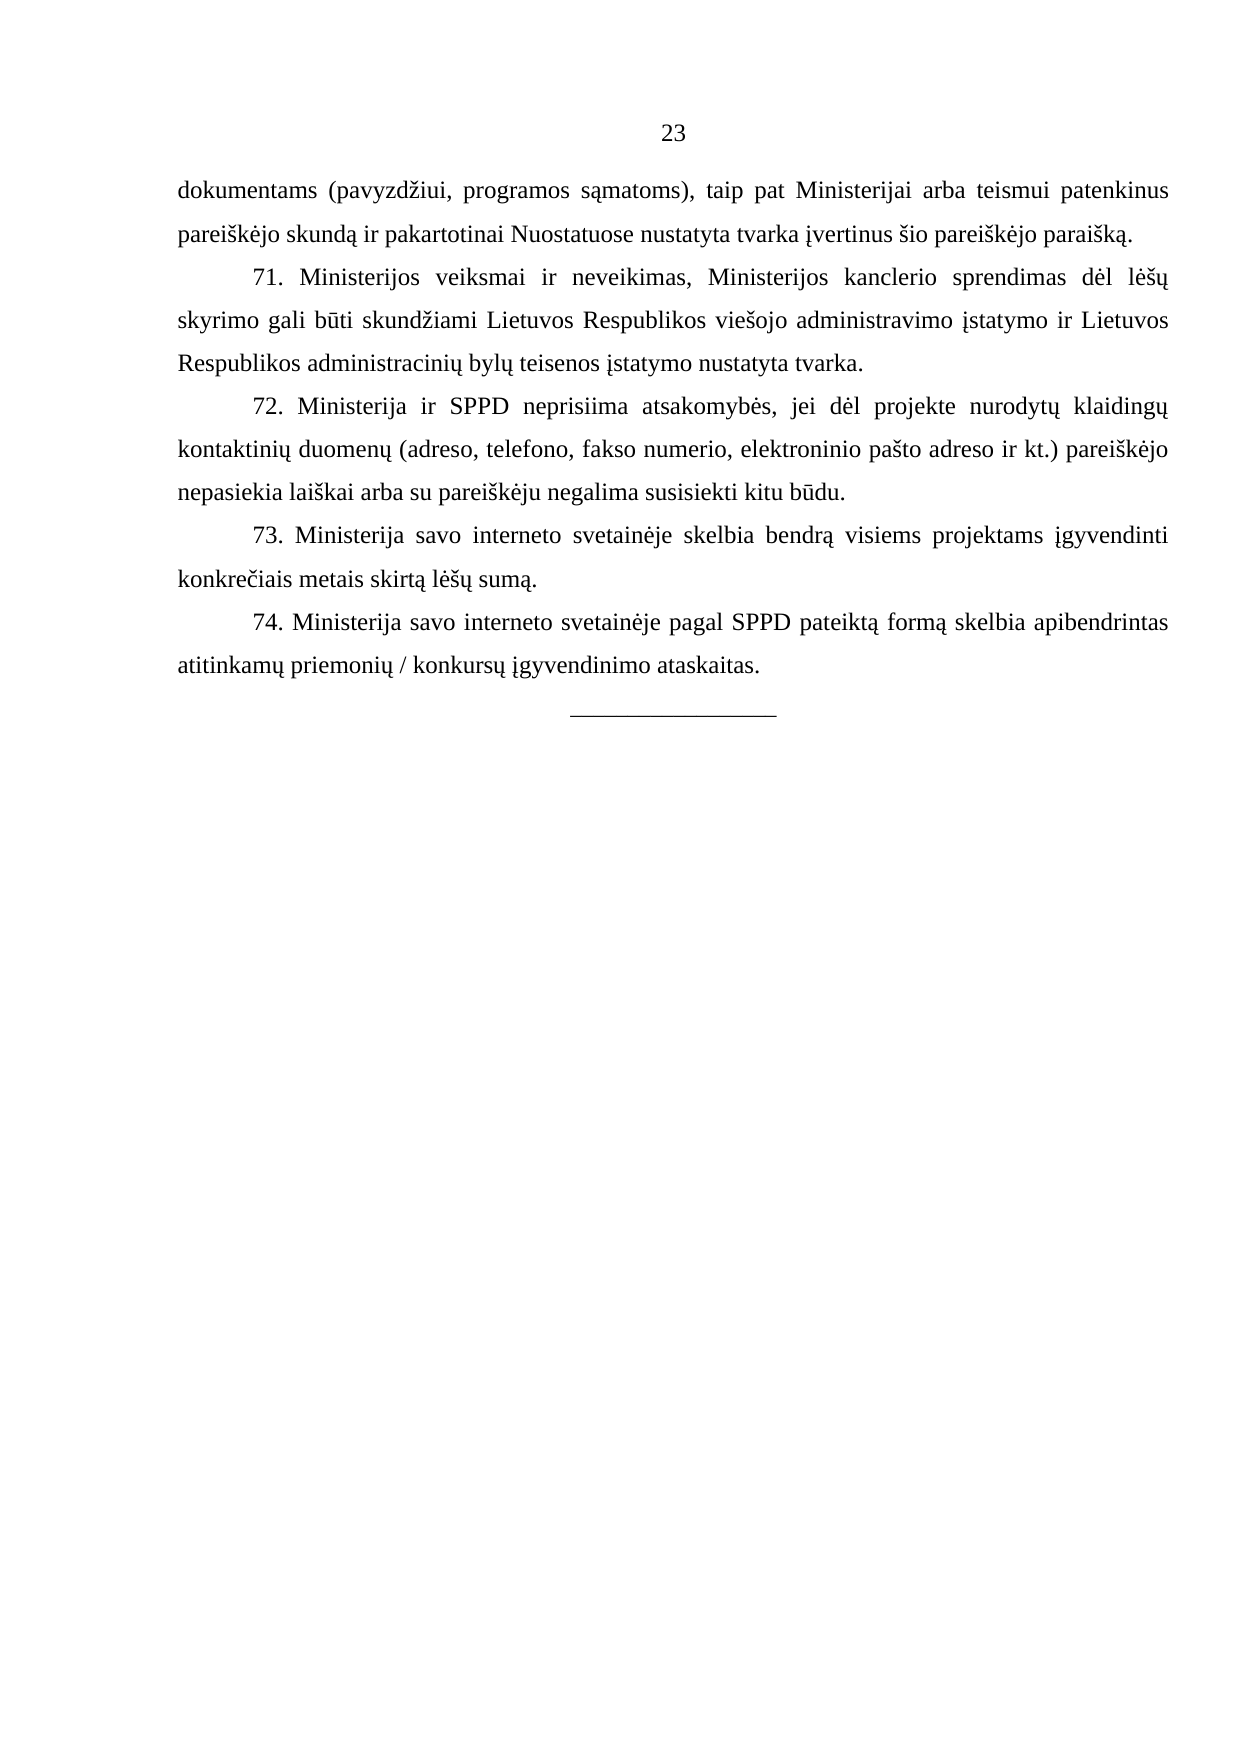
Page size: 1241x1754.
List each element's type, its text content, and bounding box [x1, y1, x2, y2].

text 73. Ministerija savo interneto svetainėje skelbia bendrą visiems projektams įgyvendinti konkrečiais metais skirtą lėšų sumą. [177, 521, 1169, 592]
text dokumentams (pavyzdžiui, programos sąmatoms), taip pat Ministerijai arba teismui patenkinus pareiškėjo skundą ir pakartotinai Nuostatuose nustatyta tvarka įvertinus šio pareiškėjo paraišką. [177, 176, 1169, 247]
text 74. Ministerija savo interneto svetainėje pagal SPPD pateiktą formą skelbia apibendrintas atitinkamų priemonių / konkursų įgyvendinimo ataskaitas. [177, 607, 1169, 679]
text 72. Ministerija ir SPPD neprisiima atsakomybės, jei dėl projekte nurodytų klaidingų kontaktinių duomenų (adreso, telefono, fakso numerio, elektroninio pašto adreso ir kt.) pareiškėjo nepasiekia laiškai arba su pareiškėju negalima susisiekti kitu būdu. [177, 391, 1169, 506]
text __________________ [177, 693, 1169, 719]
text 71. Ministerijos veiksmai ir neveikimas, Ministerijos kanclerio sprendimas dėl lėšų skyrimo gali būti skundžiami Lietuvos Respublikos viešojo administravimo įstatymo ir Lietuvos Respublikos administracinių bylų teisenos įstatymo nustatyta tvarka. [177, 262, 1169, 377]
